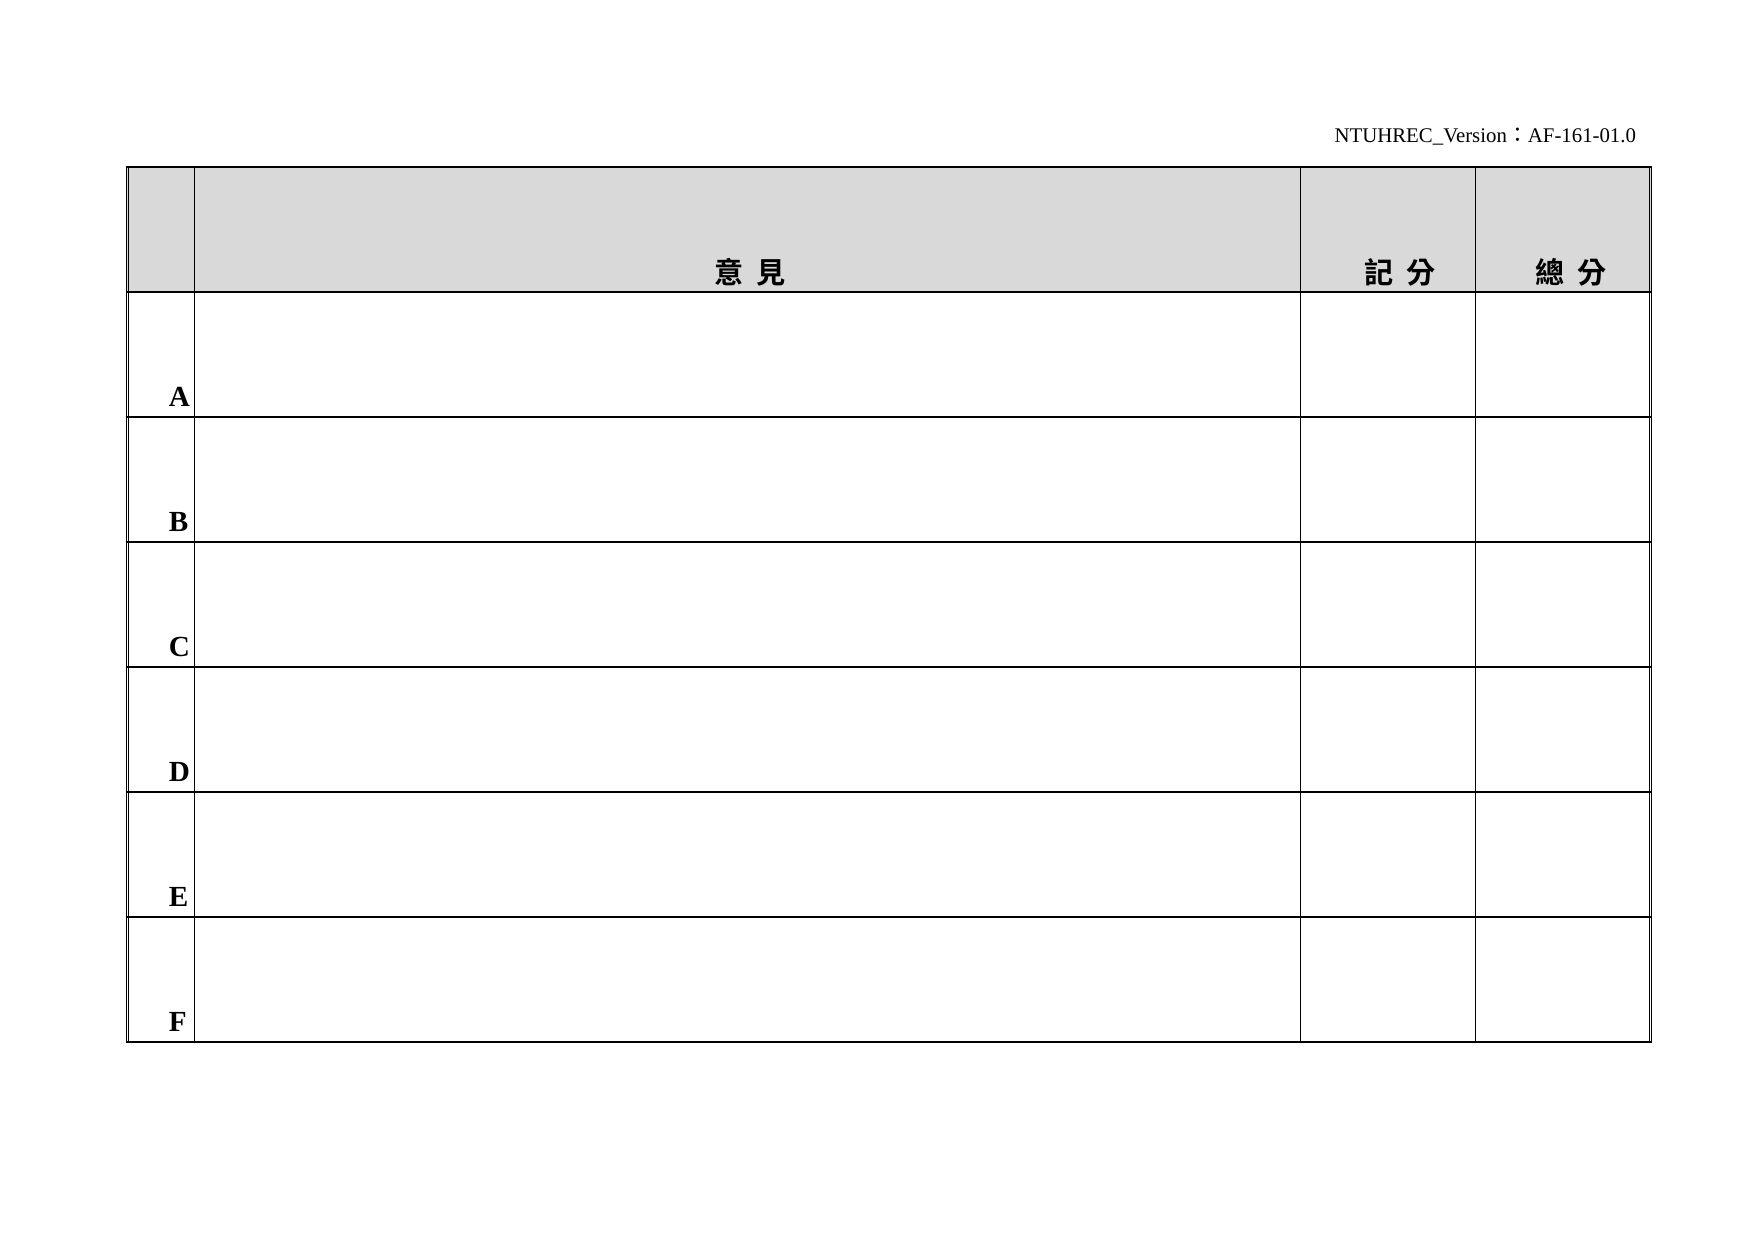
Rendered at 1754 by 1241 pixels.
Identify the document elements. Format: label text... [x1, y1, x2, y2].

table_cell D [129, 668, 194, 791]
table_cell F [129, 918, 194, 1041]
table_cell E [129, 793, 194, 916]
table_cell [1301, 293, 1475, 416]
table_cell B [129, 418, 194, 541]
table_cell [195, 543, 1300, 666]
table_cell 總分 [1476, 168, 1649, 291]
table_cell [1301, 918, 1475, 1041]
table_cell [1301, 418, 1475, 541]
table_cell [195, 793, 1300, 916]
table_cell [195, 668, 1300, 791]
table_cell [1301, 668, 1475, 791]
table_cell [1301, 793, 1475, 916]
table_cell [1476, 418, 1649, 541]
table_cell [195, 918, 1300, 1041]
table_cell [1476, 918, 1649, 1041]
table_cell A [129, 293, 194, 416]
table_cell 記分 [1301, 168, 1475, 291]
table_cell [1476, 668, 1649, 791]
table_cell [1301, 543, 1475, 666]
table_cell [1476, 293, 1649, 416]
table_cell [1476, 793, 1649, 916]
table_cell [1476, 543, 1649, 666]
table_cell C [129, 543, 194, 666]
table_cell [195, 418, 1300, 541]
table_cell [195, 293, 1300, 416]
table_cell [129, 168, 194, 291]
table_cell 意見 [195, 168, 1300, 291]
